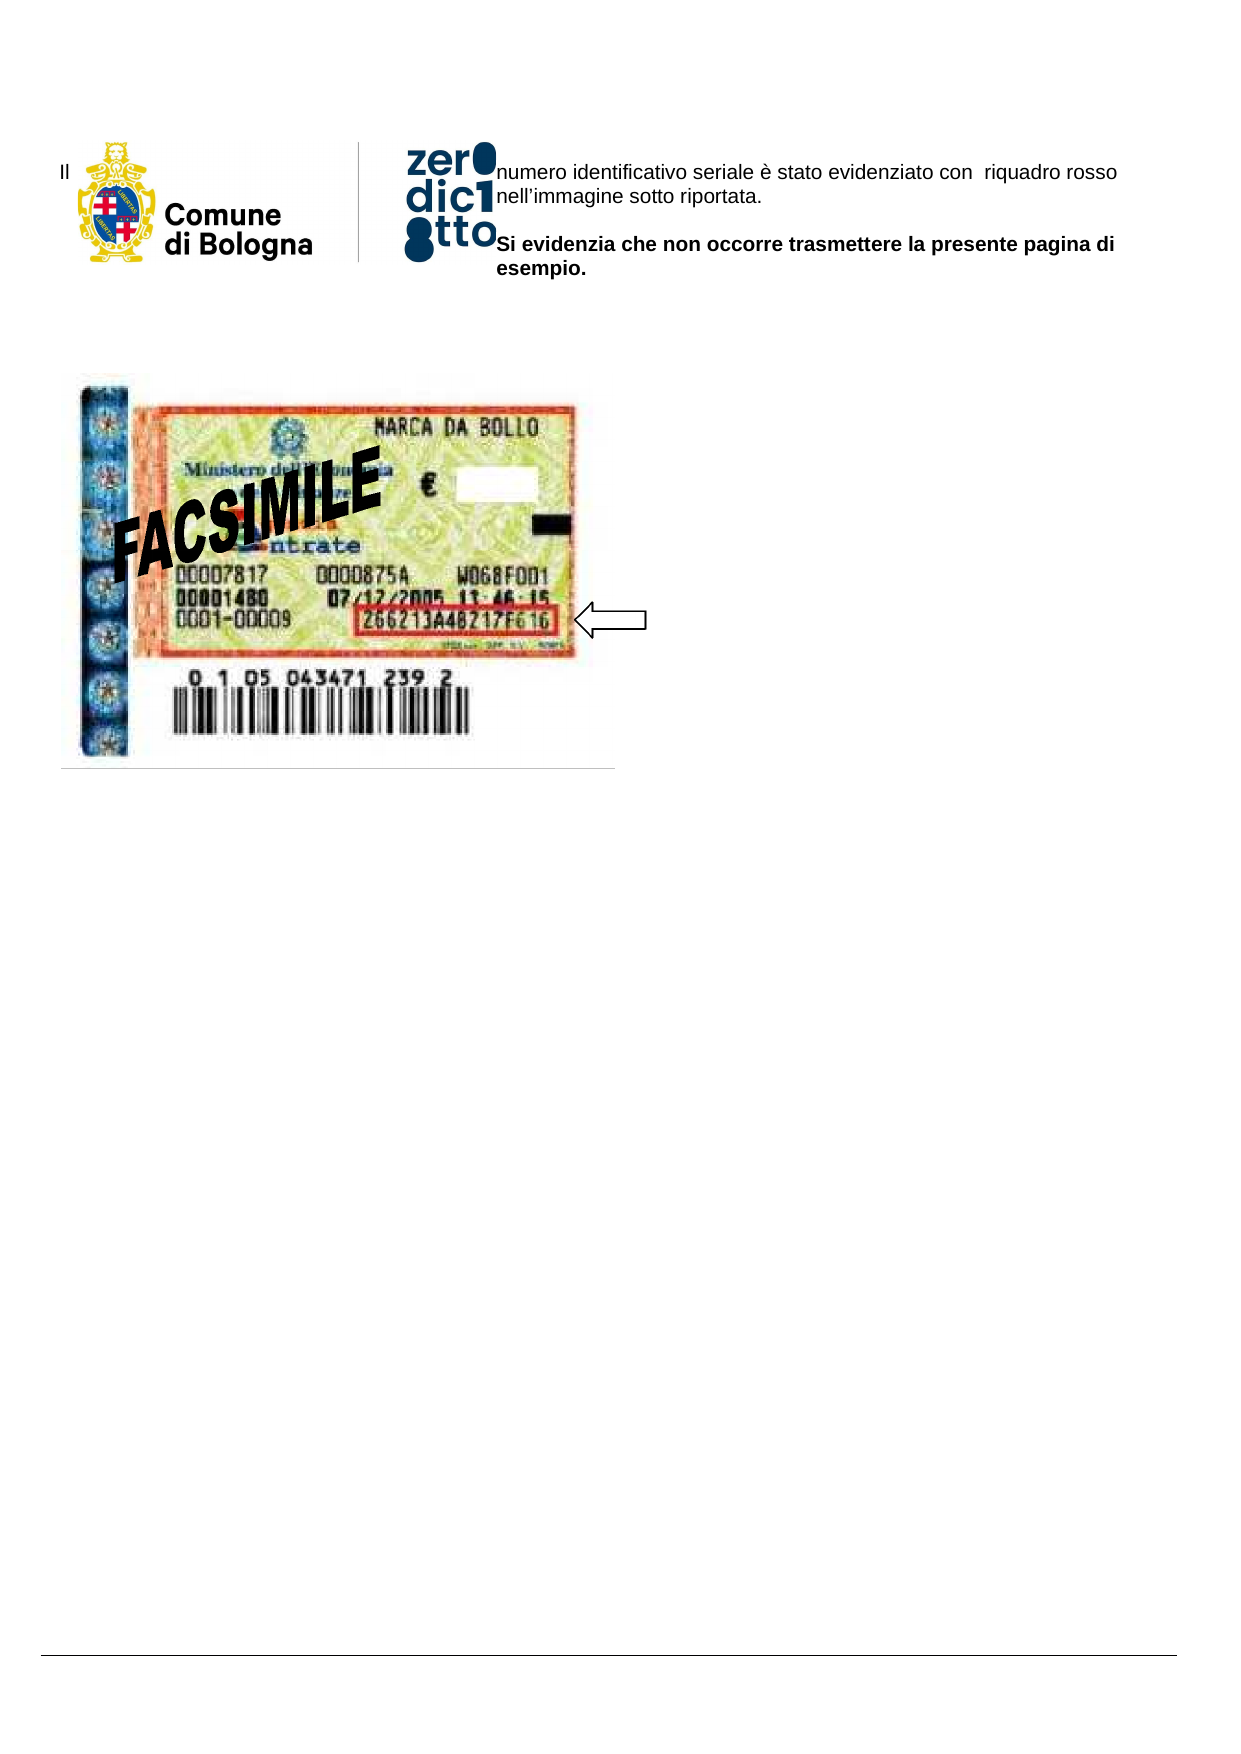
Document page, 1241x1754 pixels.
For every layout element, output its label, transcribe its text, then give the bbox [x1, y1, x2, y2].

picture [77, 208, 497, 232]
text Il numero identificativo seriale è stato evidenziato con riquadro rosso nell’immagine sotto riportata. [59, 160, 1181, 208]
picture [77, 140, 497, 160]
text Si evidenzia che non occorre trasmettere la presente pagina di esempio. [59, 232, 1181, 280]
picture [62, 374, 658, 773]
